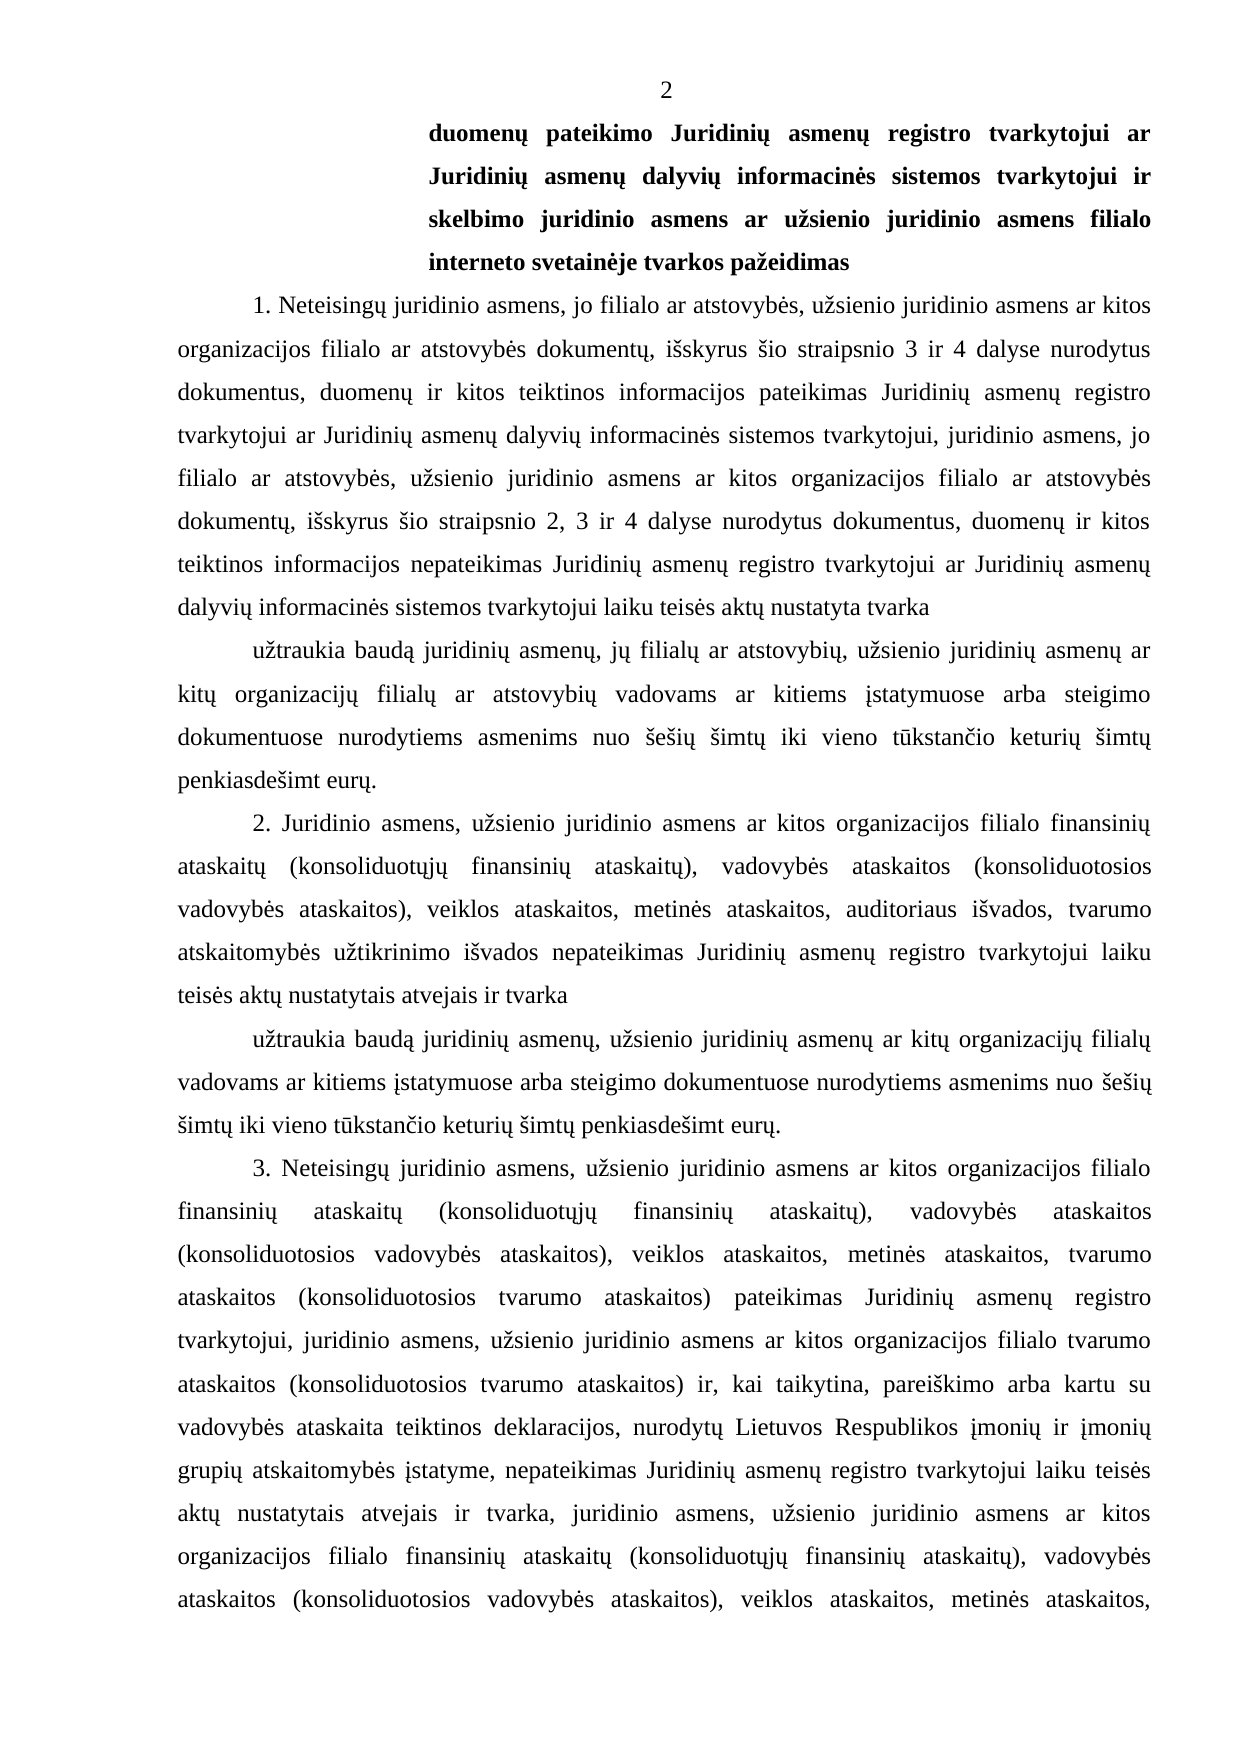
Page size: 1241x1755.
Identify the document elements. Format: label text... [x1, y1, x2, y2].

text duomenų pateikimo Juridinių asmenų registro tvarkytojui ar Juridinių asmenų dalyvių informacinės sistemos tvarkytojui ir skelbimo juridinio asmens ar užsienio juridinio asmens filialo interneto svetainėje tvarkos pažeidimas [252, 118, 1152, 276]
text užtraukia baudą juridinių asmenų, užsienio juridinių asmenų ar kitų organizacijų filialų vadovams ar kitiems įstatymuose arba steigimo dokumentuose nurodytiems asmenims nuo šešių šimtų iki vieno tūkstančio keturių šimtų penkiasdešimt eurų. [177, 1024, 1152, 1139]
text 3. Neteisingų juridinio asmens, užsienio juridinio asmens ar kitos organizacijos filialo finansinių ataskaitų (konsoliduotųjų finansinių ataskaitų), vadovybės ataskaitos (konsoliduotosios vadovybės ataskaitos), veiklos ataskaitos, metinės ataskaitos, tvarumo ataskaitos (konsoliduotosios tvarumo ataskaitos) pateikimas Juridinių asmenų registro tvarkytojui, juridinio asmens, užsienio juridinio asmens ar kitos organizacijos filialo tvarumo ataskaitos (konsoliduotosios tvarumo ataskaitos) ir, kai taikytina, pareiškimo arba kartu su vadovybės ataskaita teiktinos deklaracijos, nurodytų Lietuvos Respublikos įmonių ir įmonių grupių atskaitomybės įstatyme, nepateikimas Juridinių asmenų registro tvarkytojui laiku teisės aktų nustatytais atvejais ir tvarka, juridinio asmens, užsienio juridinio asmens ar kitos organizacijos filialo finansinių ataskaitų (konsoliduotųjų finansinių ataskaitų), vadovybės ataskaitos (konsoliduotosios vadovybės ataskaitos), veiklos ataskaitos, metinės ataskaitos, [177, 1153, 1152, 1613]
text užtraukia baudą juridinių asmenų, jų filialų ar atstovybių, užsienio juridinių asmenų ar kitų organizacijų filialų ar atstovybių vadovams ar kitiems įstatymuose arba steigimo dokumentuose nurodytiems asmenims nuo šešių šimtų iki vieno tūkstančio keturių šimtų penkiasdešimt eurų. [177, 636, 1152, 794]
text 2. Juridinio asmens, užsienio juridinio asmens ar kitos organizacijos filialo finansinių ataskaitų (konsoliduotųjų finansinių ataskaitų), vadovybės ataskaitos (konsoliduotosios vadovybės ataskaitos), veiklos ataskaitos, metinės ataskaitos, auditoriaus išvados, tvarumo atskaitomybės užtikrinimo išvados nepateikimas Juridinių asmenų registro tvarkytojui laiku teisės aktų nustatytais atvejais ir tvarka [177, 808, 1152, 1009]
text 1. Neteisingų juridinio asmens, jo filialo ar atstovybės, užsienio juridinio asmens ar kitos organizacijos filialo ar atstovybės dokumentų, išskyrus šio straipsnio 3 ir 4 dalyse nurodytus dokumentus, duomenų ir kitos teiktinos informacijos pateikimas Juridinių asmenų registro tvarkytojui ar Juridinių asmenų dalyvių informacinės sistemos tvarkytojui, juridinio asmens, jo filialo ar atstovybės, užsienio juridinio asmens ar kitos organizacijos filialo ar atstovybės dokumentų, išskyrus šio straipsnio 2, 3 ir 4 dalyse nurodytus dokumentus, duomenų ir kitos teiktinos informacijos nepateikimas Juridinių asmenų registro tvarkytojui ar Juridinių asmenų dalyvių informacinės sistemos tvarkytojui laiku teisės aktų nustatyta tvarka [177, 291, 1152, 621]
